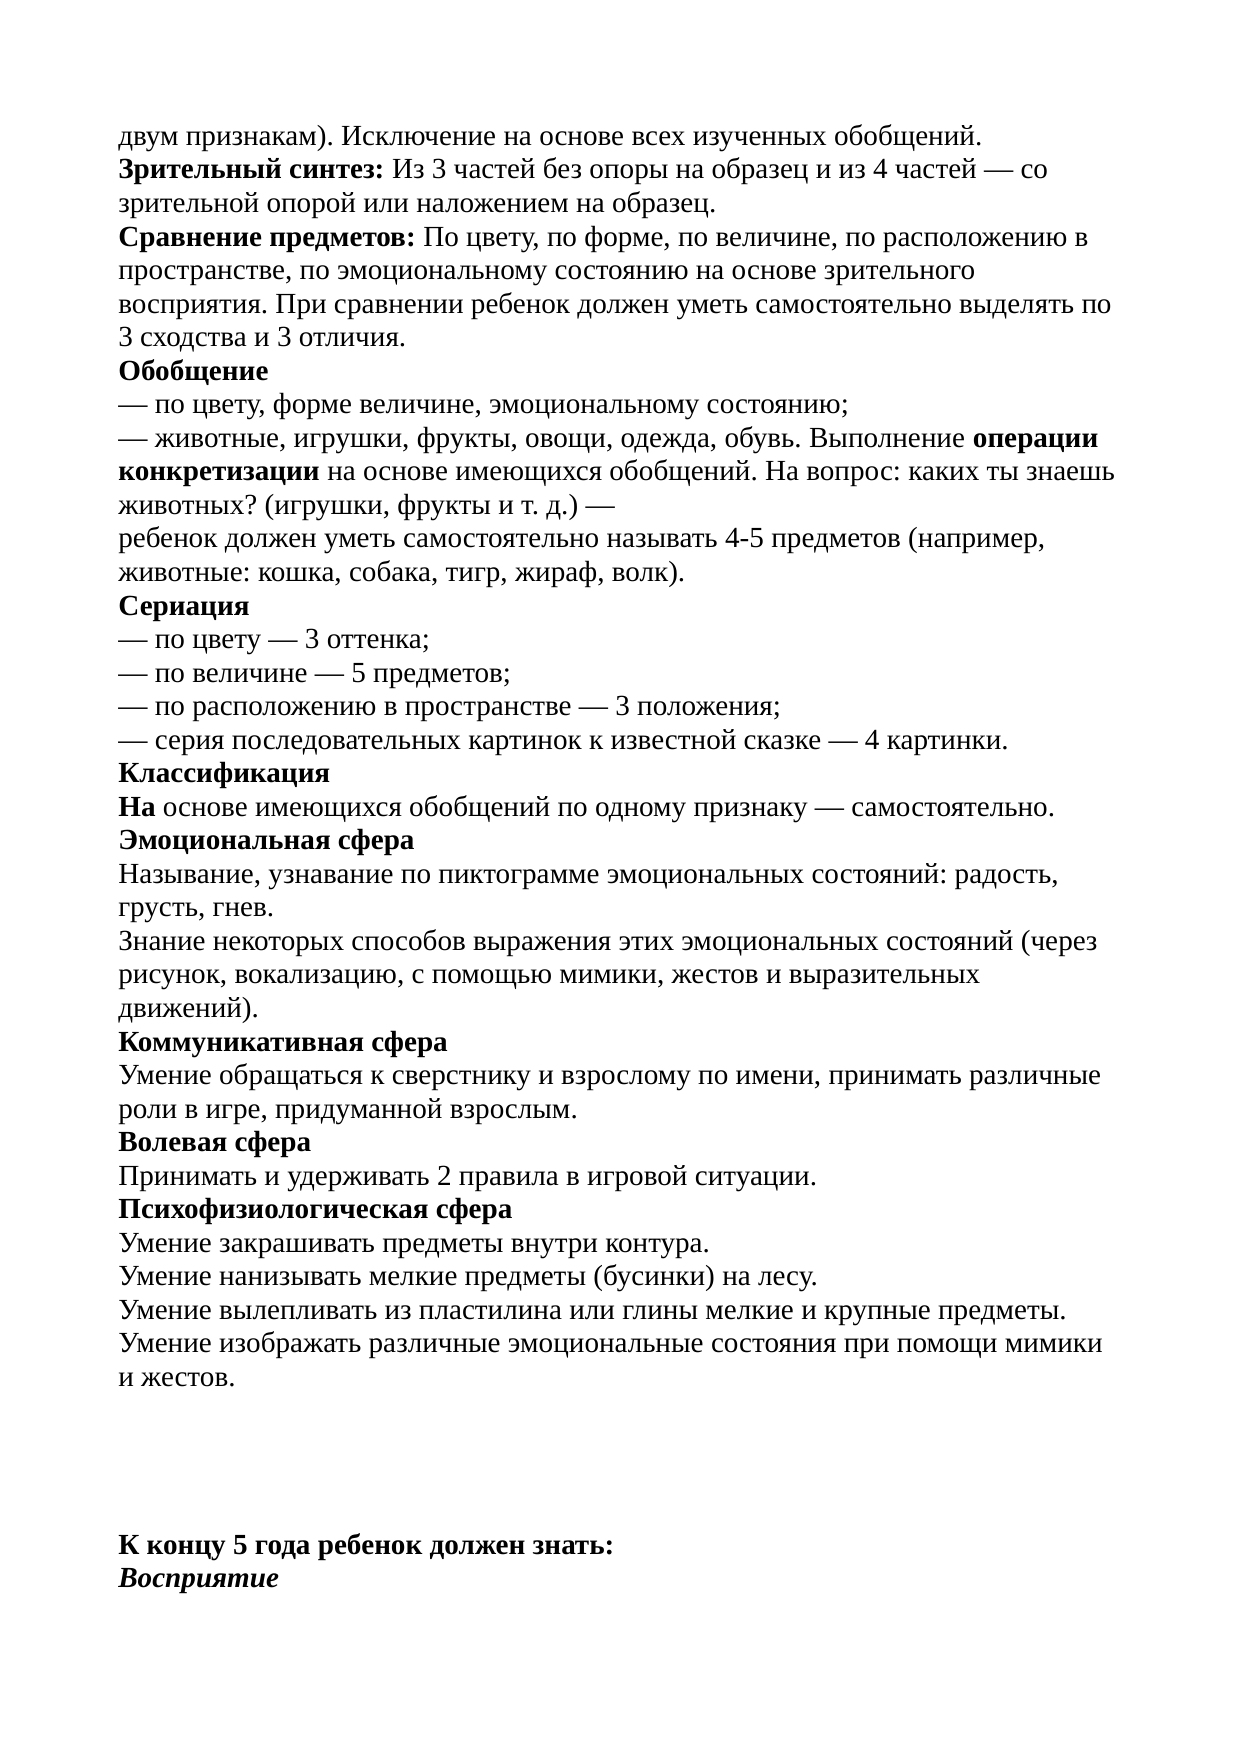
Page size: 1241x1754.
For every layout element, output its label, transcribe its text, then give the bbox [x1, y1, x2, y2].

text Умение закрашивать предметы внутри контура. [118, 1225, 1122, 1258]
text Умение изображать различные эмоциональные состояния при помощи мимики и жестов. [118, 1326, 1122, 1393]
text Умение вылепливать из пластилина или глины мелкие и крупные предметы. [118, 1292, 1122, 1326]
text Коммуникативная сфера [118, 1024, 1122, 1057]
text зрительной опорой или наложением на образец. [118, 185, 1122, 219]
text — по цвету — 3 оттенка; [118, 621, 1122, 655]
text восприятия. При сравнении ребенок должен уметь самостоятельно выделять по [118, 286, 1122, 319]
text Сериация [118, 588, 1122, 621]
text — по расположению в пространстве — 3 положения; [118, 688, 1122, 722]
text Обобщение [118, 353, 1122, 386]
text Знание некоторых способов выражения этих эмоциональных состояний (через [118, 923, 1122, 957]
text пространстве, по эмоциональному состоянию на основе зрительного [118, 252, 1122, 286]
text ребенок должен уметь самостоятельно называть 4-5 предметов (например, [118, 521, 1122, 554]
text животных? (игрушки, фрукты и т. д.) — [118, 487, 1122, 521]
text грусть, гнев. [118, 889, 1122, 923]
text — по цвету, форме величине, эмоциональному состоянию; [118, 386, 1122, 420]
text — серия последовательных картинок к известной сказке — 4 картинки. [118, 722, 1122, 755]
text рисунок, вокализацию, с помощью мимики, жестов и выразительных движений). [118, 957, 1122, 1024]
text Зрительный синтез: Из 3 частей без опоры на образец и из 4 частей — со [118, 152, 1122, 185]
text Эмоциональная сфера [118, 822, 1122, 856]
text 3 сходства и 3 отличия. [118, 319, 1122, 353]
text конкретизации на основе имеющихся обобщений. На вопрос: каких ты знаешь [118, 453, 1122, 487]
text Умение обращаться к сверстнику и взрослому по имени, принимать различные [118, 1057, 1122, 1091]
text Сравнение предметов: По цвету, по форме, по величине, по расположению в [118, 219, 1122, 252]
text Умение нанизывать мелкие предметы (бусинки) на лесу. [118, 1258, 1122, 1292]
text двум признакам). Исключение на основе всех изученных обобщений. [118, 118, 1122, 152]
text Волевая сфера [118, 1124, 1122, 1158]
text Восприятие [118, 1560, 1122, 1594]
text Принимать и удерживать 2 правила в игровой ситуации. [118, 1158, 1122, 1191]
text — животные, игрушки, фрукты, овощи, одежда, обувь. Выполнение операции [118, 420, 1122, 453]
text роли в игре, придуманной взрослым. [118, 1091, 1122, 1124]
text К концу 5 года ребенок должен знать: [118, 1527, 1122, 1560]
text Психофизиологическая сфера [118, 1191, 1122, 1225]
text — по величине — 5 предметов; [118, 655, 1122, 688]
text Называние, узнавание по пиктограмме эмоциональных состояний: радость, [118, 856, 1122, 889]
text Классификация [118, 755, 1122, 789]
text животные: кошка, собака, тигр, жираф, волк). [118, 554, 1122, 588]
text На основе имеющихся обобщений по одному признаку — самостоятельно. [118, 789, 1122, 822]
